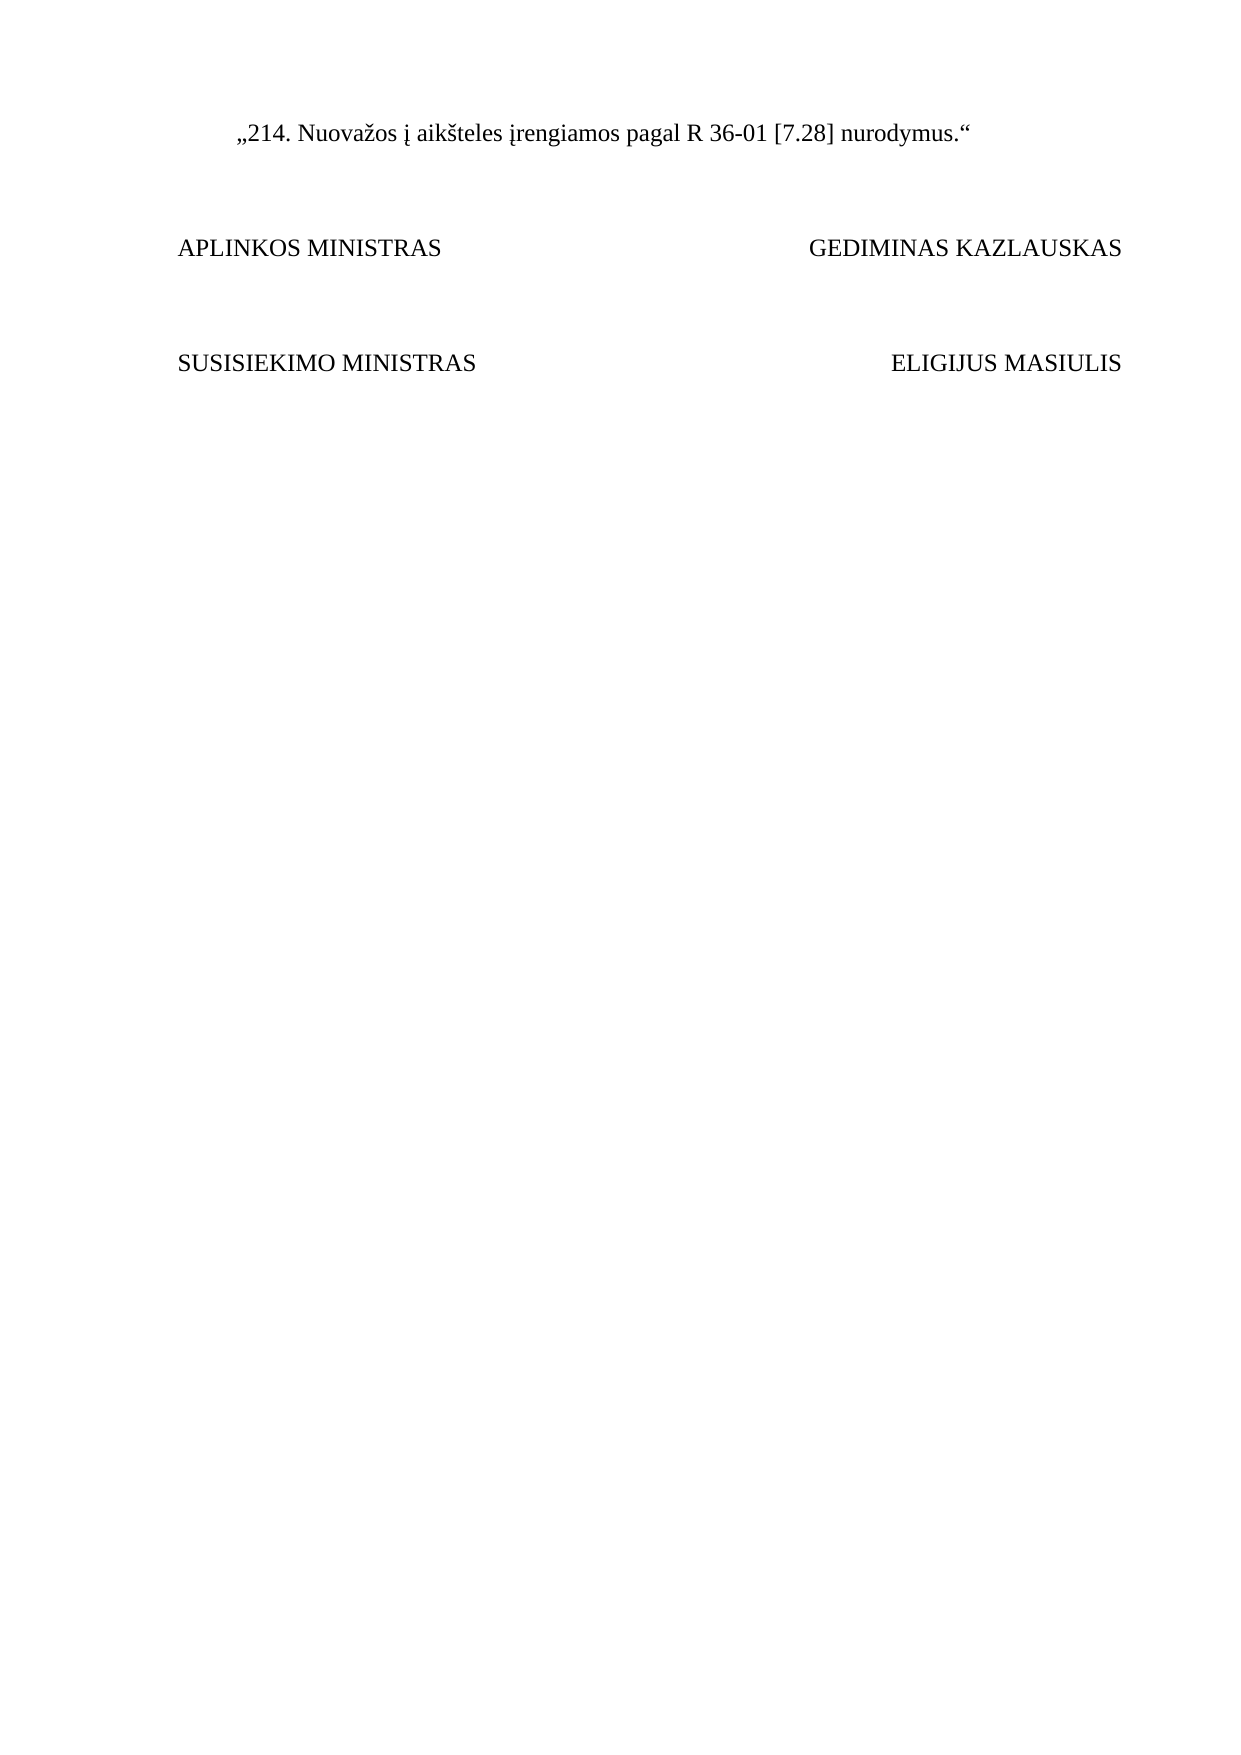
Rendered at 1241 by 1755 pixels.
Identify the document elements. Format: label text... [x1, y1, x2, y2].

text „214. Nuovažos į aikšteles įrengiamos pagal R 36-01 [7.28] nurodymus.“ [177, 118, 1122, 147]
text Susisiekimo ministras Eligijus Masiulis [177, 348, 1122, 377]
text Aplinkos ministras Gediminas Kazlauskas [177, 233, 1122, 262]
